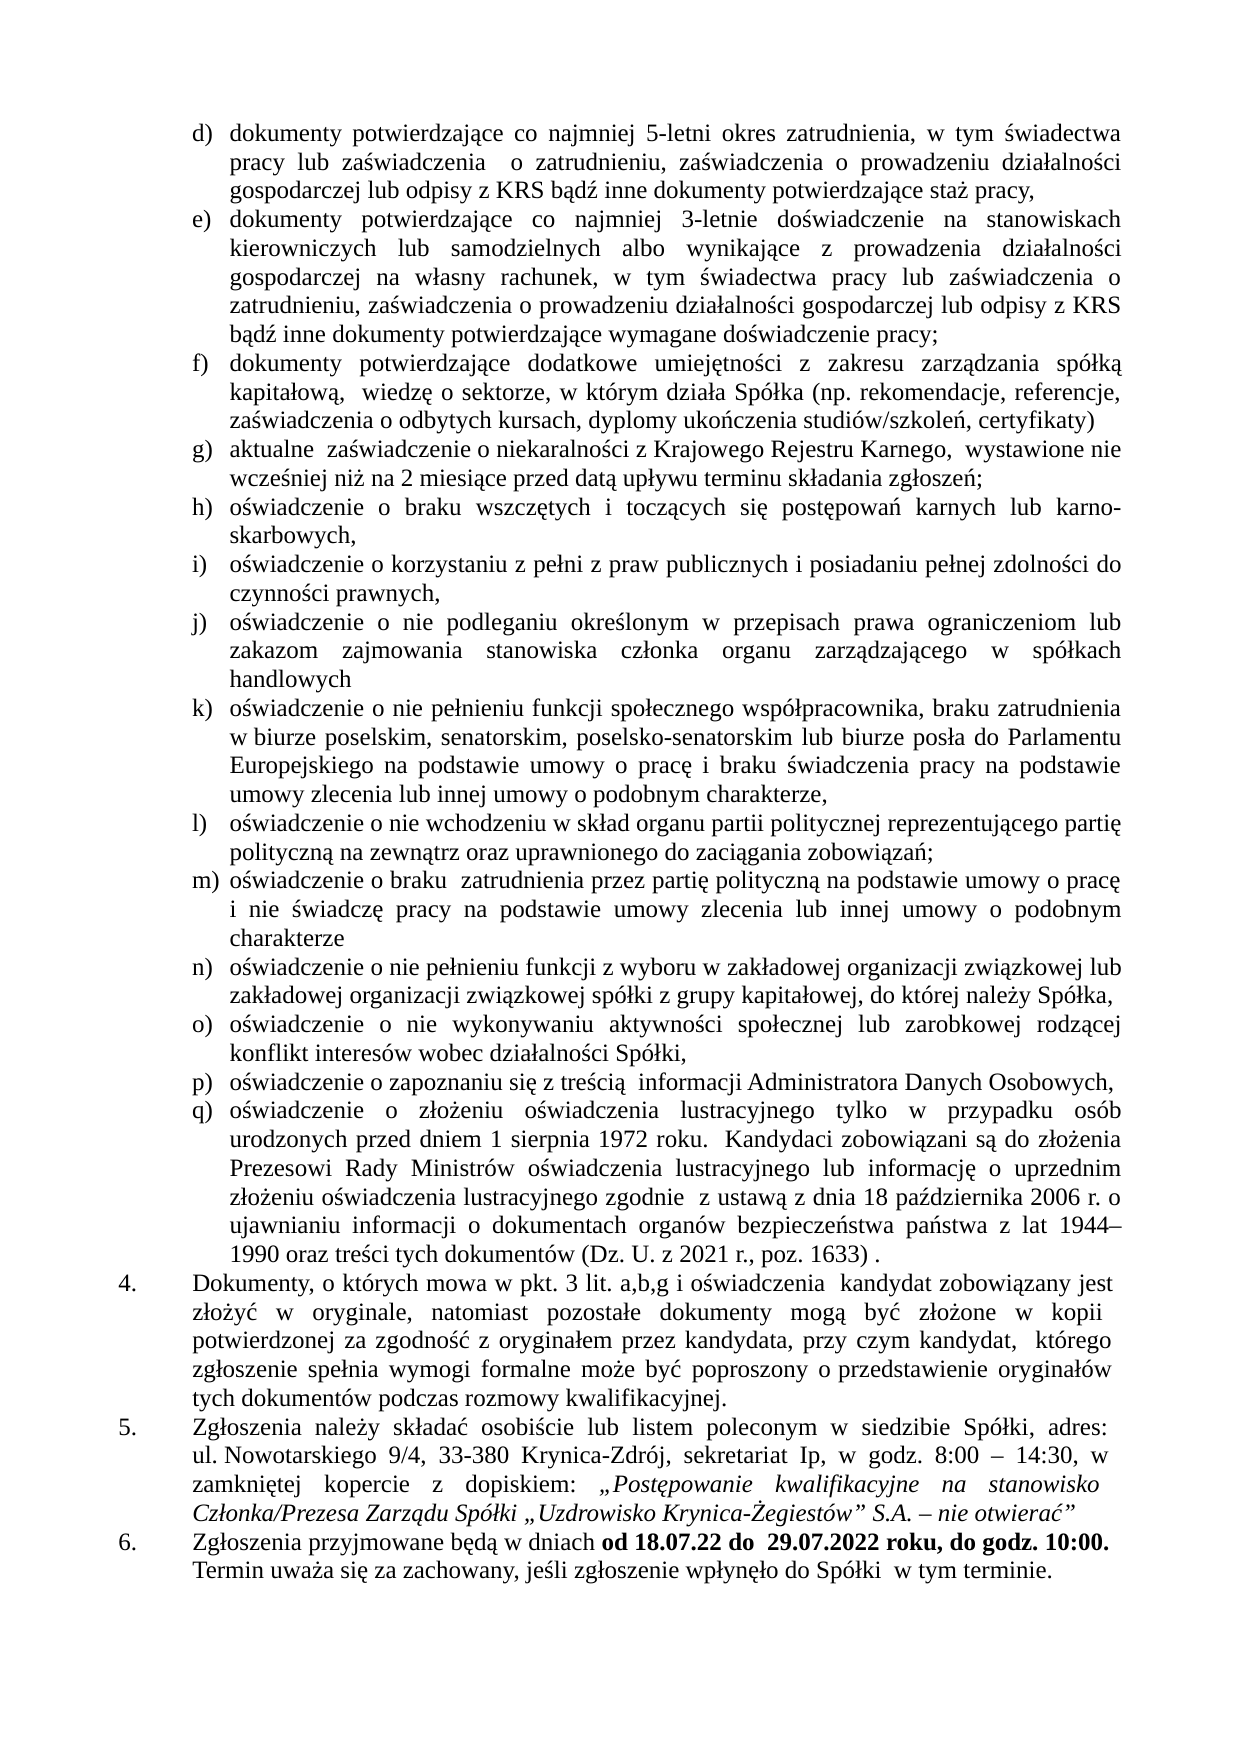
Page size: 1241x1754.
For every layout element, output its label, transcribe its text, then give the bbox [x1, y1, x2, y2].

list oświadczenie o braku zatrudnienia przez partię polityczną na podstawie umowy o pracę i nie świadczę pracy na podstawie umowy zlecenia lub innej umowy o podobnym charakterze [192, 866, 1122, 952]
list oświadczenie o nie wchodzeniu w skład organu partii politycznej reprezentującego partię polityczną na zewnątrz oraz uprawnionego do zaciągania zobowiązań; [192, 808, 1122, 866]
list oświadczenie o zapoznaniu się z treścią informacji Administratora Danych Osobowych, [192, 1067, 1122, 1096]
list oświadczenie o korzystaniu z pełni z praw publicznych i posiadaniu pełnej zdolności do czynności prawnych, [192, 549, 1122, 607]
text 4. Dokumenty, o których mowa w pkt. 3 lit. a,b,g i oświadczenia kandydat zobowiązany jest złożyć w oryginale, natomiast pozostałe dokumenty mogą być złożone w kopii potwierdzonej za zgodność z oryginałem przez kandydata, przy czym kandydat, którego zgłoszenie spełnia wymogi formalne może być poproszony o przedstawienie oryginałów tych dokumentów podczas rozmowy kwalifikacyjnej. [118, 1268, 1122, 1412]
list dokumenty potwierdzające co najmniej 5-letni okres zatrudnienia, w tym świadectwa pracy lub zaświadczenia o zatrudnieniu, zaświadczenia o prowadzeniu działalności gospodarczej lub odpisy z KRS bądź inne dokumenty potwierdzające staż pracy, [192, 118, 1122, 204]
list oświadczenie o złożeniu oświadczenia lustracyjnego tylko w przypadku osób urodzonych przed dniem 1 sierpnia 1972 roku. Kandydaci zobowiązani są do złożenia Prezesowi Rady Ministrów oświadczenia lustracyjnego lub informację o uprzednim złożeniu oświadczenia lustracyjnego zgodnie z ustawą z dnia 18 października 2006 r. o ujawnianiu informacji o dokumentach organów bezpieczeństwa państwa z lat 1944– 1990 oraz treści tych dokumentów (Dz. U. z 2021 r., poz. 1633) . [192, 1096, 1122, 1268]
list oświadczenie o braku wszczętych i toczących się postępowań karnych lub karno-skarbowych, [192, 492, 1122, 549]
list dokumenty potwierdzające dodatkowe umiejętności z zakresu zarządzania spółką kapitałową, wiedzę o sektorze, w którym działa Spółka (np. rekomendacje, referencje, zaświadczenia o odbytych kursach, dyplomy ukończenia studiów/szkoleń, certyfikaty) [192, 348, 1122, 434]
list oświadczenie o nie pełnieniu funkcji społecznego współpracownika, braku zatrudnienia w biurze poselskim, senatorskim, poselsko-senatorskim lub biurze posła do Parlamentu Europejskiego na podstawie umowy o pracę i braku świadczenia pracy na podstawie umowy zlecenia lub innej umowy o podobnym charakterze, [192, 693, 1122, 808]
text 6. Zgłoszenia przyjmowane będą w dniach od 18.07.22 do 29.07.2022 roku, do godz. 10:00. Termin uważa się za zachowany, jeśli zgłoszenie wpłynęło do Spółki w tym terminie. [118, 1527, 1122, 1584]
text 5. Zgłoszenia należy składać osobiście lub listem poleconym w siedzibie Spółki, adres: ul. Nowotarskiego 9/4, 33-380 Krynica-Zdrój, sekretariat Ip, w godz. 8:00 – 14:30, w zamkniętej kopercie z dopiskiem: „Postępowanie kwalifikacyjne na stanowisko Członka/Prezesa Zarządu Spółki „Uzdrowisko Krynica-Żegiestów” S.A. – nie otwierać” [118, 1412, 1122, 1527]
list oświadczenie o nie podleganiu określonym w przepisach prawa ograniczeniom lub zakazom zajmowania stanowiska członka organu zarządzającego w spółkach handlowych [192, 607, 1122, 693]
list oświadczenie o nie pełnieniu funkcji z wyboru w zakładowej organizacji związkowej lub zakładowej organizacji związkowej spółki z grupy kapitałowej, do której należy Spółka, [192, 952, 1122, 1009]
list oświadczenie o nie wykonywaniu aktywności społecznej lub zarobkowej rodzącej konflikt interesów wobec działalności Spółki, [192, 1009, 1122, 1067]
list aktualne zaświadczenie o niekaralności z Krajowego Rejestru Karnego, wystawione nie wcześniej niż na 2 miesiące przed datą upływu terminu składania zgłoszeń; [192, 434, 1122, 492]
list dokumenty potwierdzające co najmniej 3-letnie doświadczenie na stanowiskach kierowniczych lub samodzielnych albo wynikające z prowadzenia działalności gospodarczej na własny rachunek, w tym świadectwa pracy lub zaświadczenia o zatrudnieniu, zaświadczenia o prowadzeniu działalności gospodarczej lub odpisy z KRS bądź inne dokumenty potwierdzające wymagane doświadczenie pracy; [192, 204, 1122, 348]
